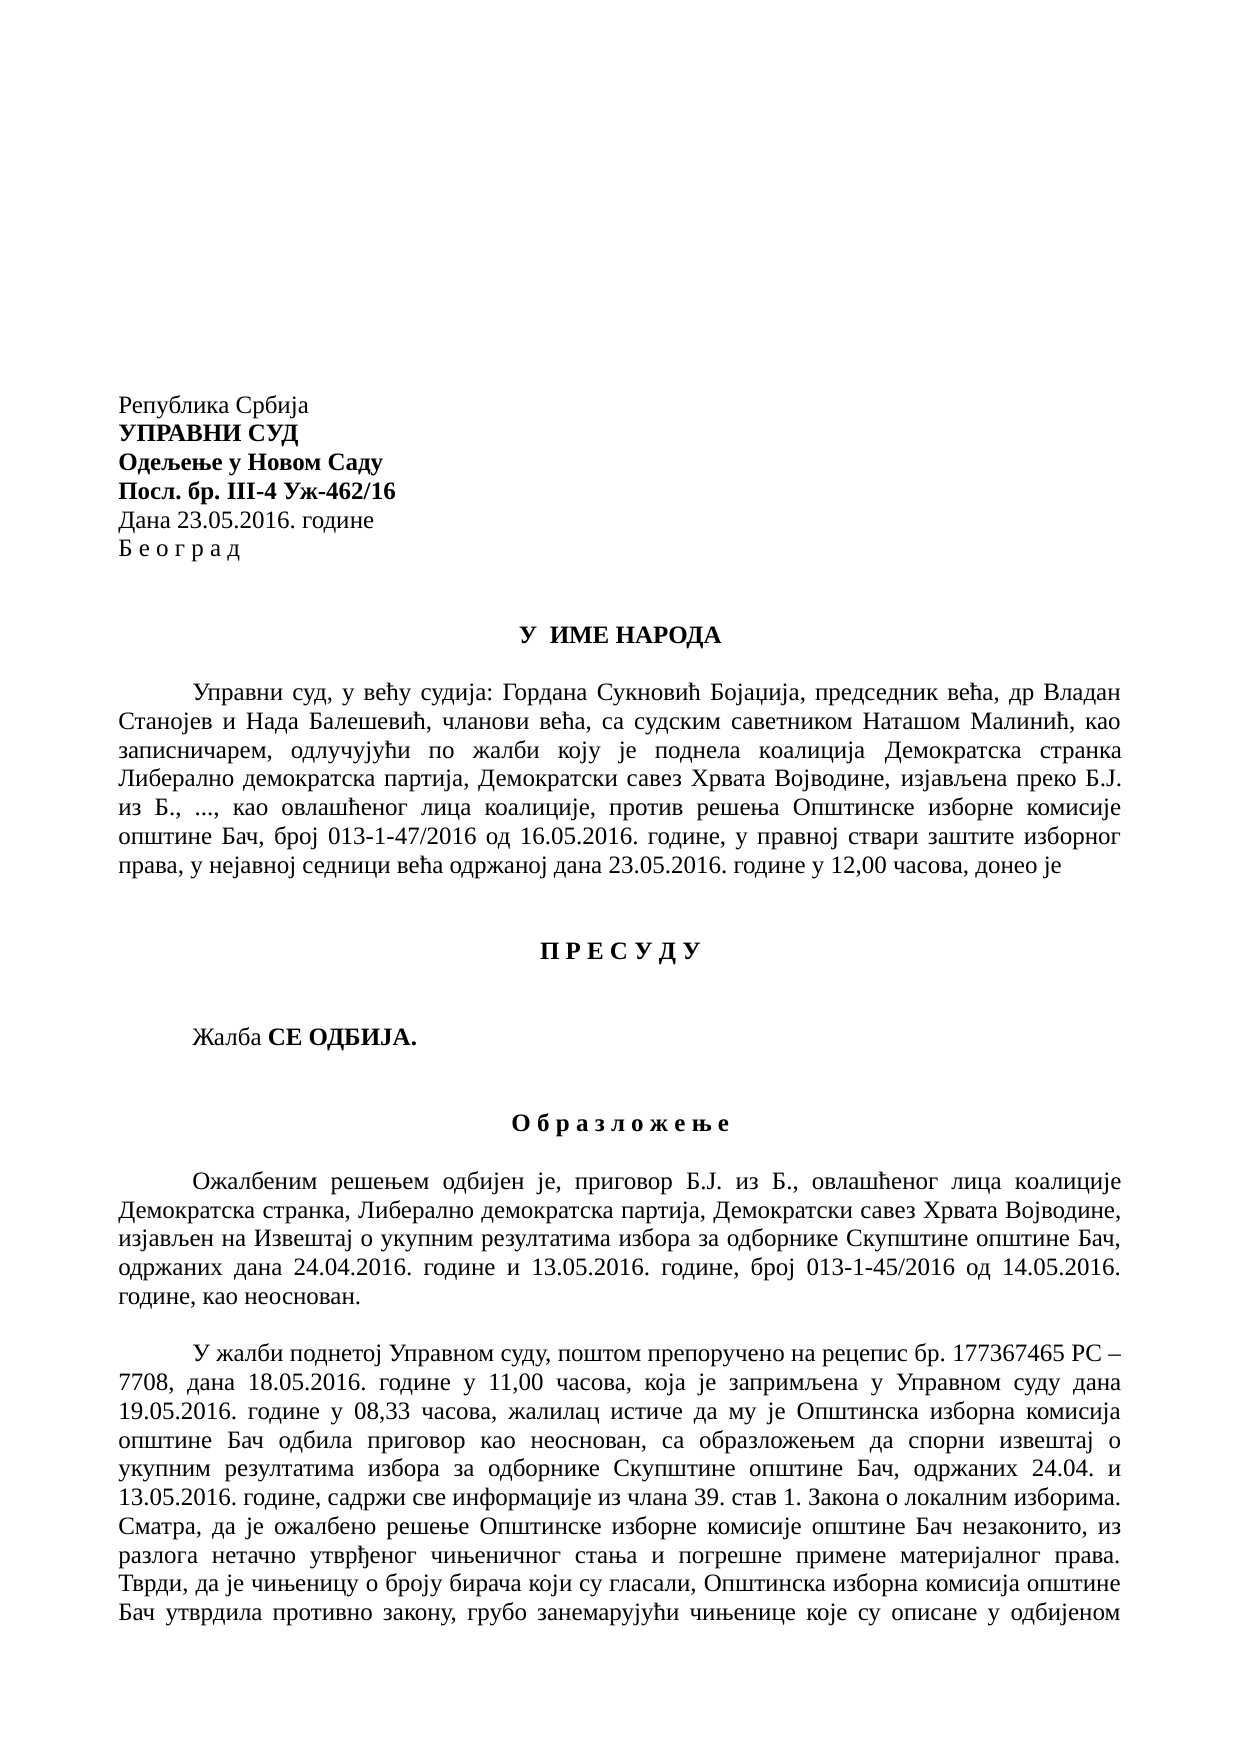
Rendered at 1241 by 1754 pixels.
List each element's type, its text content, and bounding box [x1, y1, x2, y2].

text О б р а з л о ж е њ е [118, 1108, 1122, 1137]
text Дана 23.05.2016. године [118, 505, 1122, 533]
text Одељење у Новом Саду [118, 447, 1122, 476]
text У ИМЕ НАРОДА [118, 620, 1122, 648]
text У жалби поднетој Управном суду, поштом препоручено на рецепис бр. 177367465 РС – 7708, дана 18.05.2016. године у 11,00 часова, која је запримљена у Управном суду дана 19.05.2016. године у 08,33 часова, жалилац истиче да му је Општинска изборна комисија општине Бач одбила приговор као неоснован, са образложењем да спорни извештај о укупним резултатима избора за одборнике Скупштине општине Бач, одржаних 24.04. и 13.05.2016. године, садржи све информације из члана 39. став 1. Закона о локалним изборима. Сматра, да је ожалбено решење Општинске изборне комисије општине Бач незаконито, из разлога нетачно утврђеног чињеничног стања и погрешне примене материјалног права. Тврди, да је чињеницу о броју бирача који су гласали, Општинска изборна комисија општине Бач утврдила противно закону, грубо занемарујући чињенице које су описане у одбијеном [118, 1338, 1122, 1626]
text Б е о г р а д [118, 533, 1122, 562]
text Ожалбеним решењем одбијен је, приговор Б.Ј. из Б., овлашћеног лица кoалиције Демократска странка, Либерално демократска партија, Демократски савез Хрвата Војводине, изјављен на Извештај о укупним резултатима избора за одборнике Скупштине општине Бач, одржаних дана 24.04.2016. године и 13.05.2016. године, број 013-1-45/2016 од 14.05.2016. године, као неоснован. [118, 1166, 1122, 1310]
text Република Србија [118, 147, 1122, 418]
text Посл. бр. III-4 Уж-462/16 [118, 476, 1122, 505]
text П Р Е С У Д У [118, 936, 1122, 965]
text Жалба СЕ ОДБИЈА. [118, 1022, 1122, 1051]
text Управни суд, у већу судија: Гордана Сукновић Бојаџија, председник већа, др Владан Станојев и Нада Балешевић, чланови већа, са судским саветником Наташом Малинић, као записничарем, одлучујући по жалби коју је поднела кoалиција Демократска странка Либерално демократска партија, Демократски савез Хрвата Војводине, изјављена преко Б.Ј. из Б., ..., као овлашћеног лица коалиције, против решења Општинске изборне комисије општине Бач, број 013-1-47/2016 од 16.05.2016. године, у правној ствари заштите изборног права, у нејавној седници већа одржаној дана 23.05.2016. године у 12,00 часова, донео је [118, 677, 1122, 878]
text УПРАВНИ СУД [118, 418, 1122, 447]
